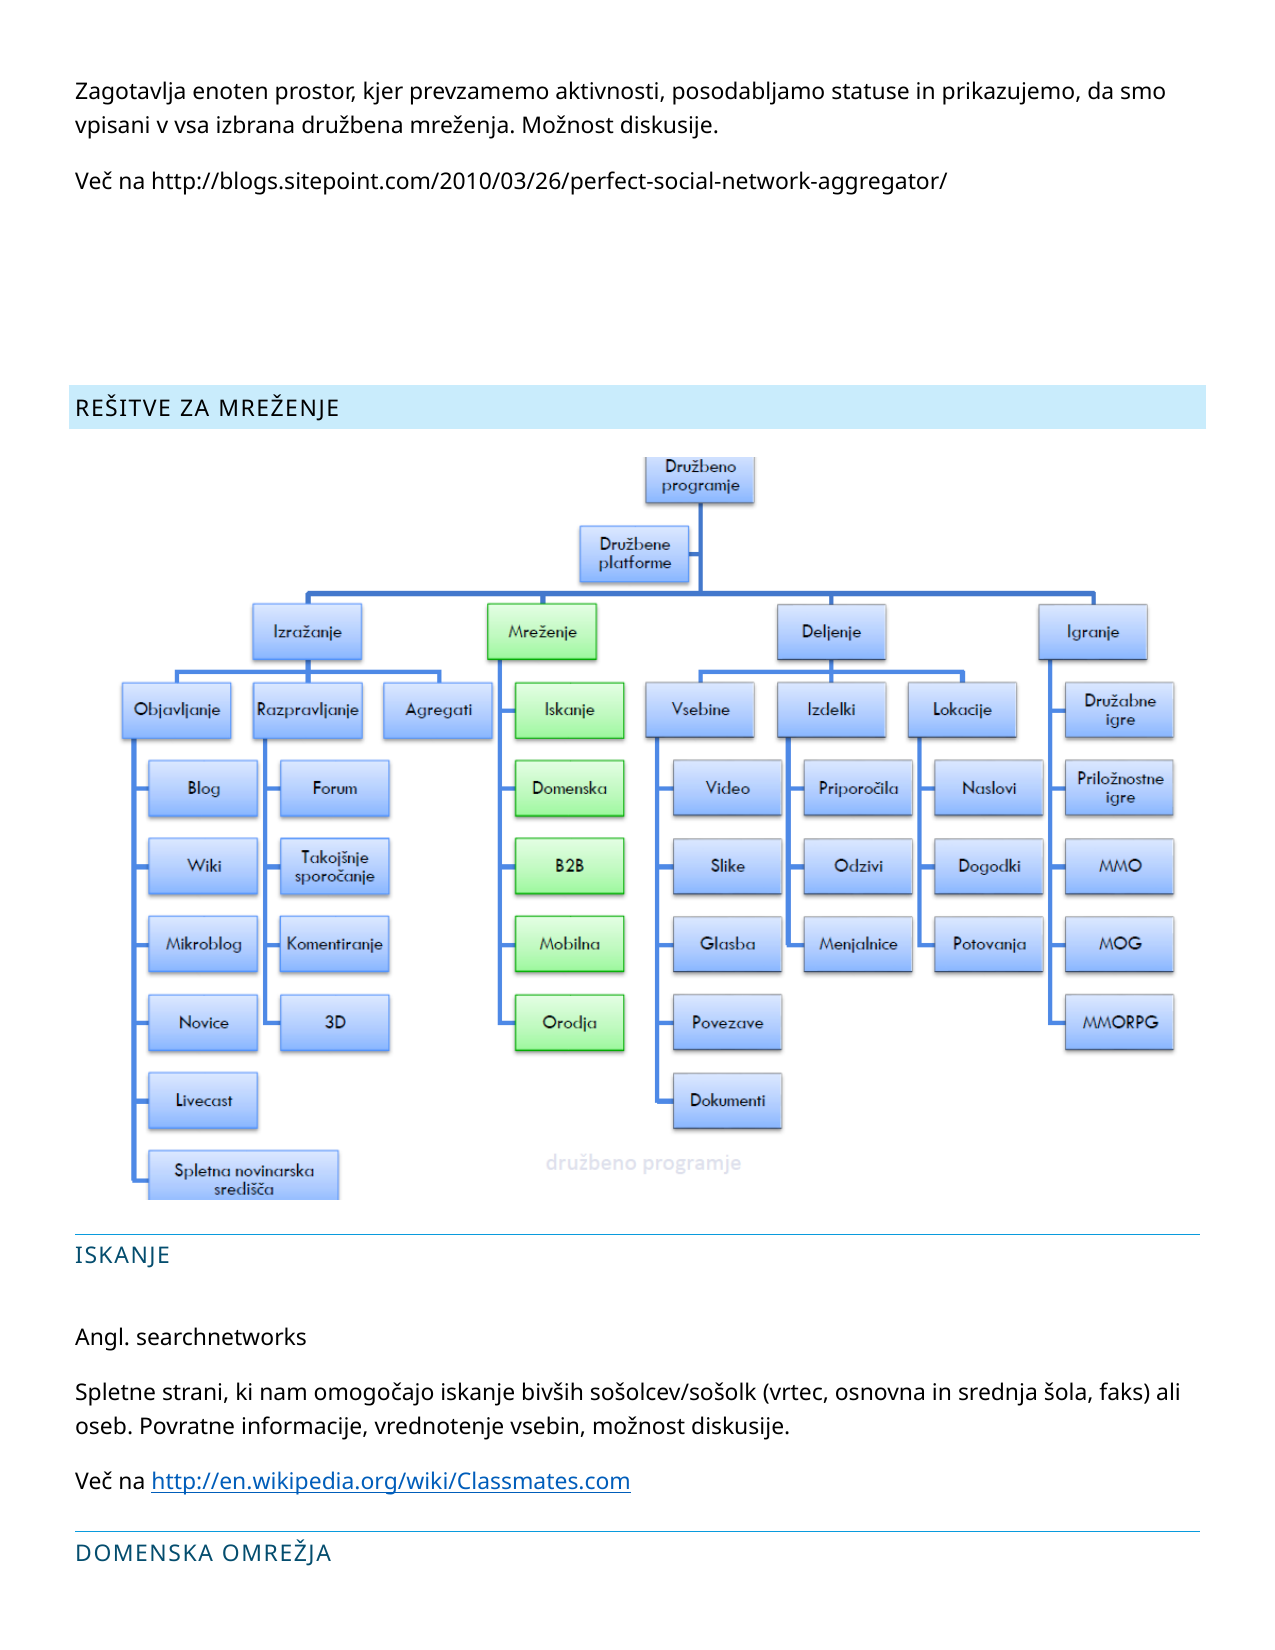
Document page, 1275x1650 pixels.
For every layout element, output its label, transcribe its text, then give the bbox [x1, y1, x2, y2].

subtitle Iskanje [75, 1235, 1200, 1271]
text Zagotavlja enoten prostor, kjer prevzamemo aktivnosti, posodabljamo statuse in prikazujemo, da smo vpisani v vsa izbrana družbena mreženja. Možnost diskusije. [75, 75, 1200, 141]
subtitle Rešitve za mreženje [75, 392, 1200, 423]
picture [75, 457, 1200, 1200]
text Več na http://en.wikipedia.org/wiki/Classmates.com [75, 1465, 1200, 1496]
text Spletne strani, ki nam omogočajo iskanje bivših sošolcev/sošolk (vrtec, osnovna in srednja šola, faks) ali oseb. Povratne informacije, vrednotenje vsebin, možnost diskusije. [75, 1376, 1200, 1441]
text Angl. searchnetworks [75, 1320, 1200, 1352]
text Več na http://blogs.sitepoint.com/2010/03/26/perfect-social-network-aggregator/ [75, 164, 1200, 196]
subtitle Domenska omrežja [75, 1532, 1200, 1568]
